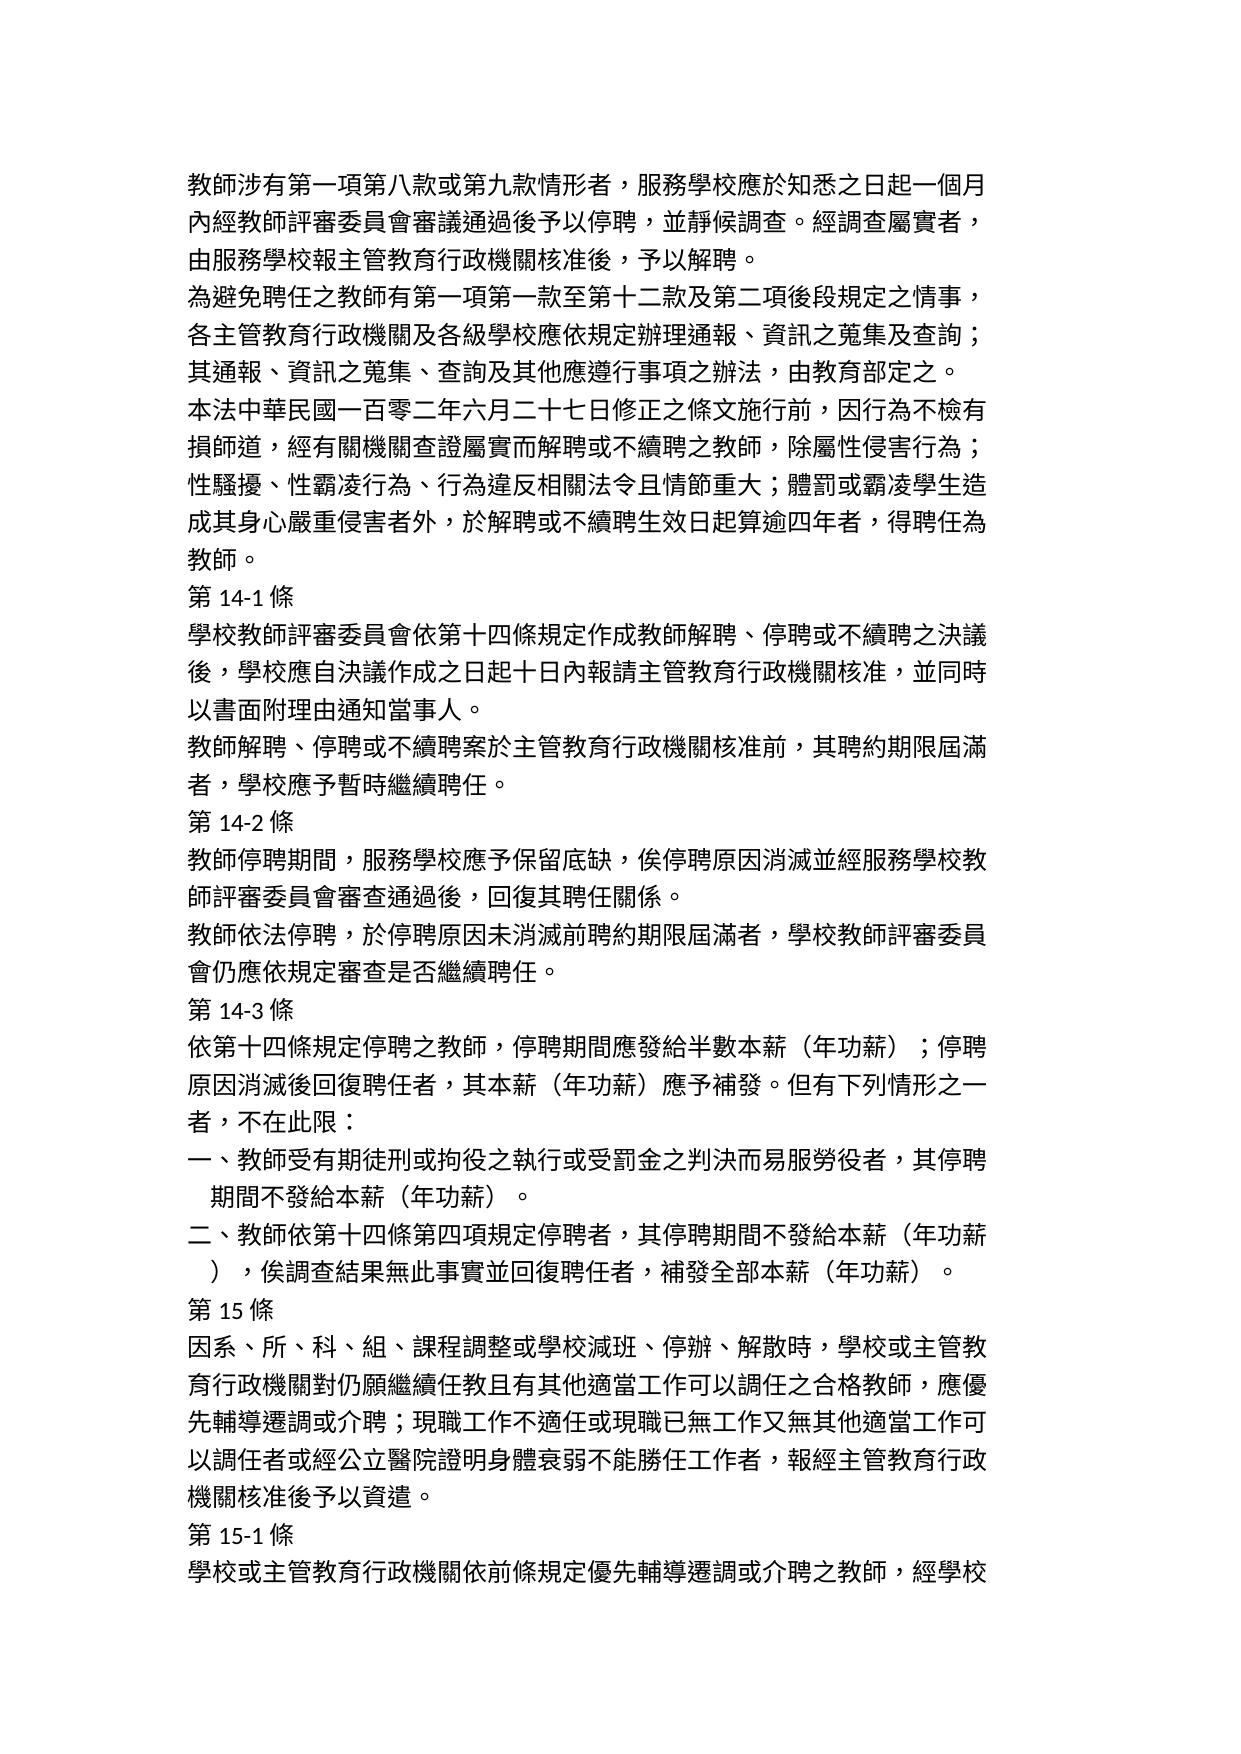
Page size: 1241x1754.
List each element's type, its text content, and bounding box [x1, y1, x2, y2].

text 以書面附理由通知當事人。 [187, 689, 1053, 727]
text 先輔導遷調或介聘；現職工作不適任或現職已無工作又無其他適當工作可 [187, 1402, 1053, 1439]
text 者，不在此限： [187, 1102, 1053, 1139]
text 以調任者或經公立醫院證明身體衰弱不能勝任工作者，報經主管教育行政 [187, 1439, 1053, 1477]
text ），俟調查結果無此事實並回復聘任者，補發全部本薪（年功薪）。 [187, 1252, 1053, 1289]
text 第 15 條 [187, 1289, 1053, 1327]
text 成其身心嚴重侵害者外，於解聘或不續聘生效日起算逾四年者，得聘任為 [187, 502, 1053, 539]
text 教師解聘、停聘或不續聘案於主管教育行政機關核准前，其聘約期限屆滿 [187, 727, 1053, 764]
text 本法中華民國一百零二年六月二十七日修正之條文施行前，因行為不檢有 [187, 389, 1053, 427]
text 後，學校應自決議作成之日起十日內報請主管教育行政機關核准，並同時 [187, 652, 1053, 689]
text 第 14-2 條 [187, 802, 1053, 839]
text 教師。 [187, 539, 1053, 577]
text 教師涉有第一項第八款或第九款情形者，服務學校應於知悉之日起一個月 [187, 164, 1053, 202]
text 第 14-1 條 [187, 577, 1053, 614]
text 第 15-1 條 [187, 1514, 1053, 1552]
text 學校教師評審委員會依第十四條規定作成教師解聘、停聘或不續聘之決議 [187, 614, 1053, 652]
text 一、教師受有期徒刑或拘役之執行或受罰金之判決而易服勞役者，其停聘 [187, 1139, 1053, 1177]
text 第 14-3 條 [187, 989, 1053, 1027]
text 其通報、資訊之蒐集、查詢及其他應遵行事項之辦法，由教育部定之。 [187, 352, 1053, 389]
text 會仍應依規定審查是否繼續聘任。 [187, 952, 1053, 989]
text 二、教師依第十四條第四項規定停聘者，其停聘期間不發給本薪（年功薪 [187, 1214, 1053, 1252]
text 依第十四條規定停聘之教師，停聘期間應發給半數本薪（年功薪）；停聘 [187, 1027, 1053, 1064]
text 教師依法停聘，於停聘原因未消滅前聘約期限屆滿者，學校教師評審委員 [187, 914, 1053, 952]
text 師評審委員會審查通過後，回復其聘任關係。 [187, 877, 1053, 914]
text 教師停聘期間，服務學校應予保留底缺，俟停聘原因消滅並經服務學校教 [187, 839, 1053, 877]
text 學校或主管教育行政機關依前條規定優先輔導遷調或介聘之教師，經學校 [187, 1552, 1053, 1589]
text 各主管教育行政機關及各級學校應依規定辦理通報、資訊之蒐集及查詢； [187, 314, 1053, 352]
text 育行政機關對仍願繼續任教且有其他適當工作可以調任之合格教師，應優 [187, 1364, 1053, 1402]
text 損師道，經有關機關查證屬實而解聘或不續聘之教師，除屬性侵害行為； [187, 427, 1053, 464]
text 內經教師評審委員會審議通過後予以停聘，並靜候調查。經調查屬實者， [187, 202, 1053, 239]
text 機關核准後予以資遣。 [187, 1477, 1053, 1514]
text 期間不發給本薪（年功薪）。 [187, 1177, 1053, 1214]
text 因系、所、科、組、課程調整或學校減班、停辦、解散時，學校或主管教 [187, 1327, 1053, 1364]
text 為避免聘任之教師有第一項第一款至第十二款及第二項後段規定之情事， [187, 277, 1053, 314]
text 原因消滅後回復聘任者，其本薪（年功薪）應予補發。但有下列情形之一 [187, 1064, 1053, 1102]
text 性騷擾、性霸凌行為、行為違反相關法令且情節重大；體罰或霸凌學生造 [187, 464, 1053, 502]
text 者，學校應予暫時繼續聘任。 [187, 764, 1053, 802]
text 由服務學校報主管教育行政機關核准後，予以解聘。 [187, 239, 1053, 277]
